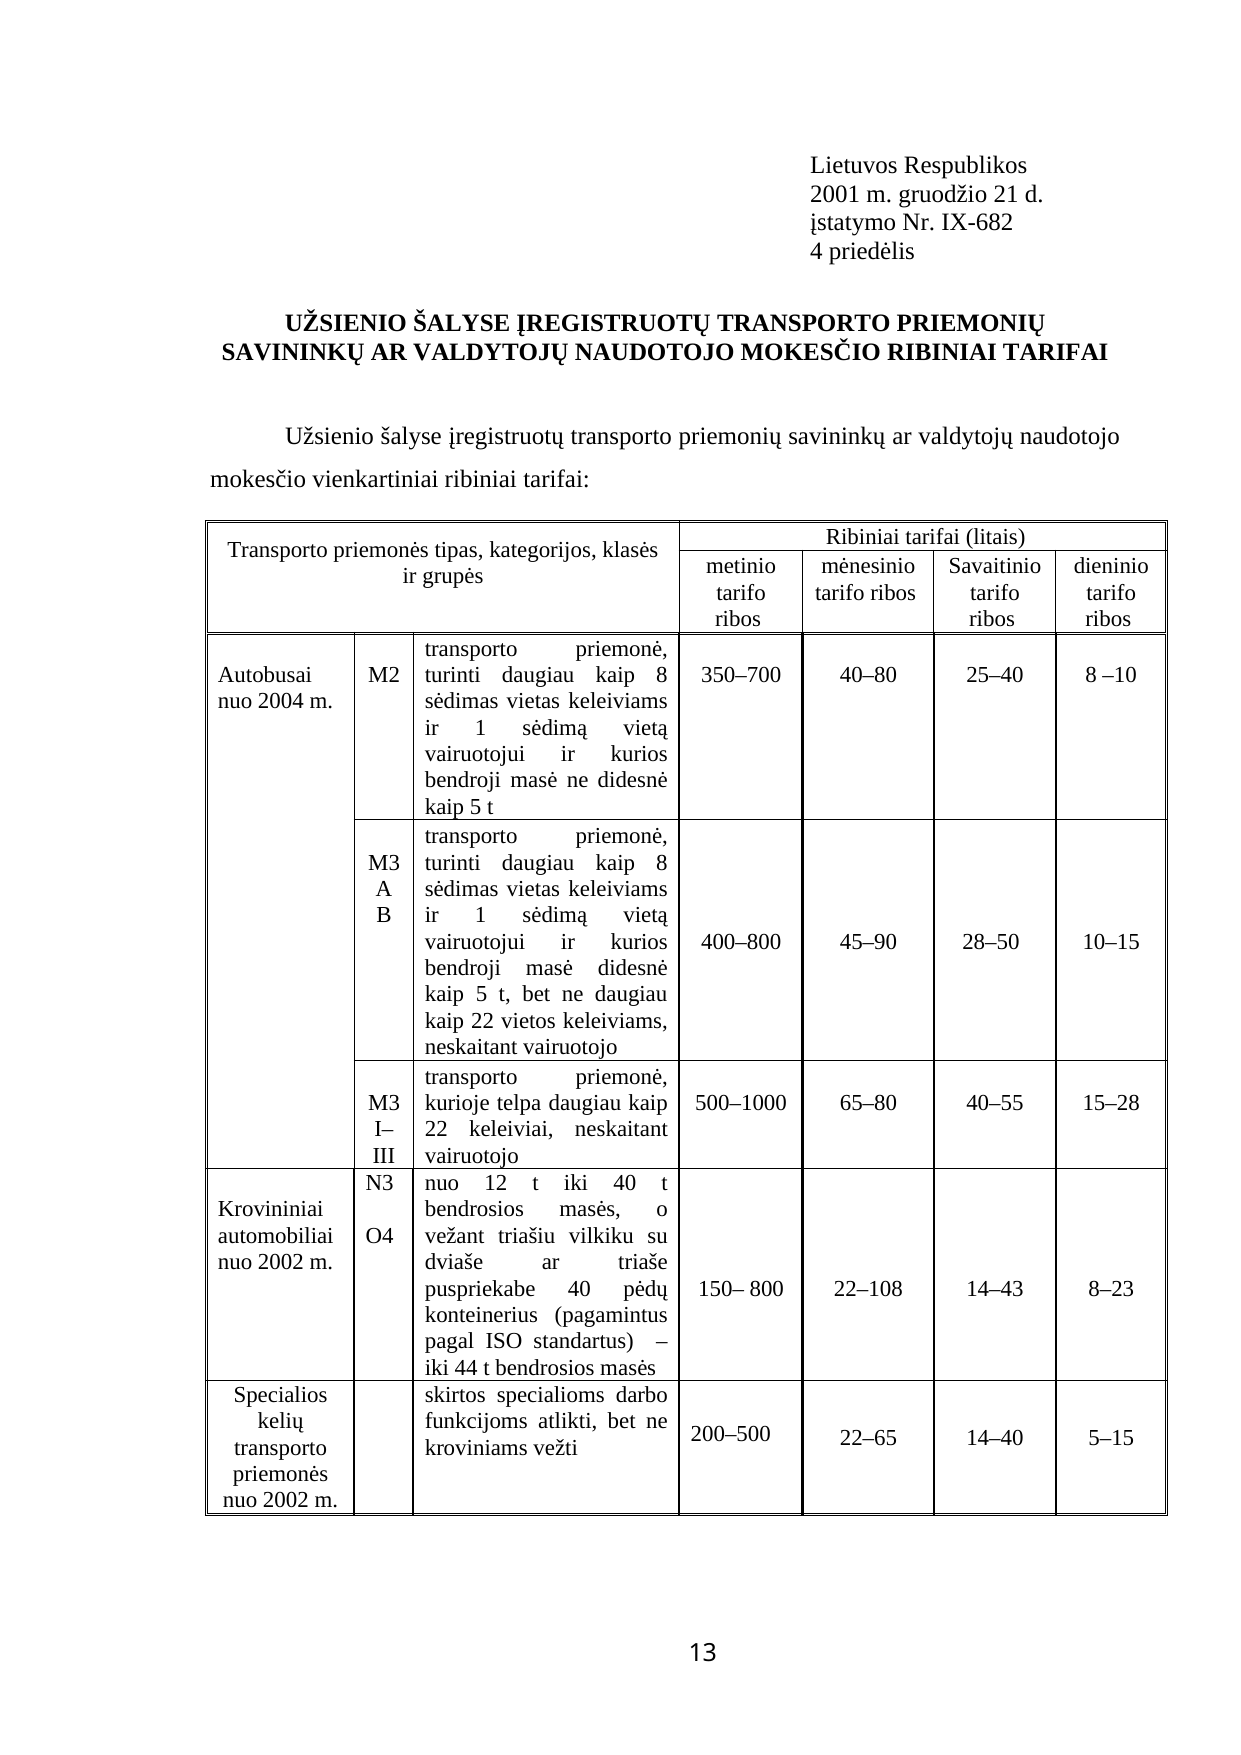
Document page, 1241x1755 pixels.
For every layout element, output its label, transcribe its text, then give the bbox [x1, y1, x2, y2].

table_cell 45–90 [804, 820, 933, 1059]
table_cell 8 –10 [1057, 635, 1165, 819]
table_cell 200–500 [680, 1381, 801, 1513]
table_cell 10–15 [1057, 820, 1165, 1059]
table_cell M2 [355, 635, 413, 819]
text UŽSIENIO ŠALYSE ĮREGISTRUOTŲ TRANSPORTO PRIEMONIŲ SAVININKŲ AR VALDYTOJŲ NAUDOTOJO MOKESČIO RIBINIAI TARIFAI [210, 308, 1120, 366]
table_cell transporto priemonė, turinti daugiau kaip 8 sėdimas vietas keleiviams ir 1 sėdimą vietą vairuotojui ir kurios bendroji masė didesnė kaip 5 t, bet ne daugiau kaip 22 vietos keleiviams, neskaitant vairuotojo [414, 820, 678, 1059]
table_cell metinio tarifo ribos [680, 551, 802, 632]
table_cell mėnesinio tarifo ribos [803, 551, 933, 632]
table_header Ribiniai tarifai (litais) [680, 523, 1165, 549]
table_cell nuo 12 t iki 40 t bendrosios masės, o vežant triašiu vilkiku su dviaše ar triaše puspriekabe 40 pėdų konteinerius (pagamintus pagal ISO standartus) – iki 44 t bendrosios masės [414, 1169, 678, 1380]
table_cell transporto priemonė, kurioje telpa daugiau kaip 22 keleiviai, neskaitant vairuotojo [414, 1061, 678, 1168]
table_cell 65–80 [804, 1061, 933, 1168]
table_cell N3 O4 [355, 1169, 412, 1380]
table_cell Specialios kelių transporto priemonės nuo 2002 m. [208, 1381, 353, 1513]
table_cell 350–700 [680, 635, 801, 819]
table_cell dieninio tarifo ribos [1056, 551, 1165, 632]
table_cell 40–55 [935, 1061, 1055, 1168]
table_cell M3 A B [355, 820, 413, 1059]
text 2001 m. gruodžio 21 d. [210, 179, 1120, 207]
table_cell skirtos specialioms darbo funkcijoms atlikti, bet ne kroviniams vežti [414, 1381, 678, 1513]
table_header Transporto priemonės tipas, kategorijos, klasės ir grupės [208, 523, 679, 632]
table_cell 5–15 [1057, 1381, 1165, 1513]
table_cell 14–43 [935, 1169, 1055, 1380]
text įstatymo Nr. IX-682 4 priedėlis [210, 207, 1120, 265]
table_cell Autobusai nuo 2004 m. [208, 635, 354, 1168]
table_cell 28–50 [935, 820, 1055, 1059]
table_cell 15–28 [1057, 1061, 1165, 1168]
text Lietuvos Respublikos [210, 150, 1120, 179]
table_cell 40–80 [804, 635, 933, 819]
text Užsienio šalyse įregistruotų transporto priemonių savininkų ar valdytojų naudotojo mokesčio vienkartiniai ribiniai tarifai: [210, 421, 1120, 493]
table_cell M3 I–III [355, 1061, 413, 1168]
table_cell Savaitinio tarifo ribos [934, 551, 1055, 632]
table_cell transporto priemonė, turinti daugiau kaip 8 sėdimas vietas keleiviams ir 1 sėdimą vietą vairuotojui ir kurios bendroji masė ne didesnė kaip 5 t [414, 635, 678, 819]
table_cell 8–23 [1057, 1169, 1165, 1380]
table_cell Krovininiai automobiliai nuo 2002 m. [208, 1169, 353, 1380]
table_cell 25–40 [935, 635, 1055, 819]
table_cell 22–108 [804, 1169, 933, 1380]
table_cell 400–800 [680, 820, 801, 1059]
table_cell [355, 1381, 412, 1513]
table_cell 22–65 [804, 1381, 933, 1513]
table_cell 150– 800 [680, 1169, 801, 1380]
table_cell 14–40 [935, 1381, 1055, 1513]
table_cell 500–1000 [680, 1061, 801, 1168]
